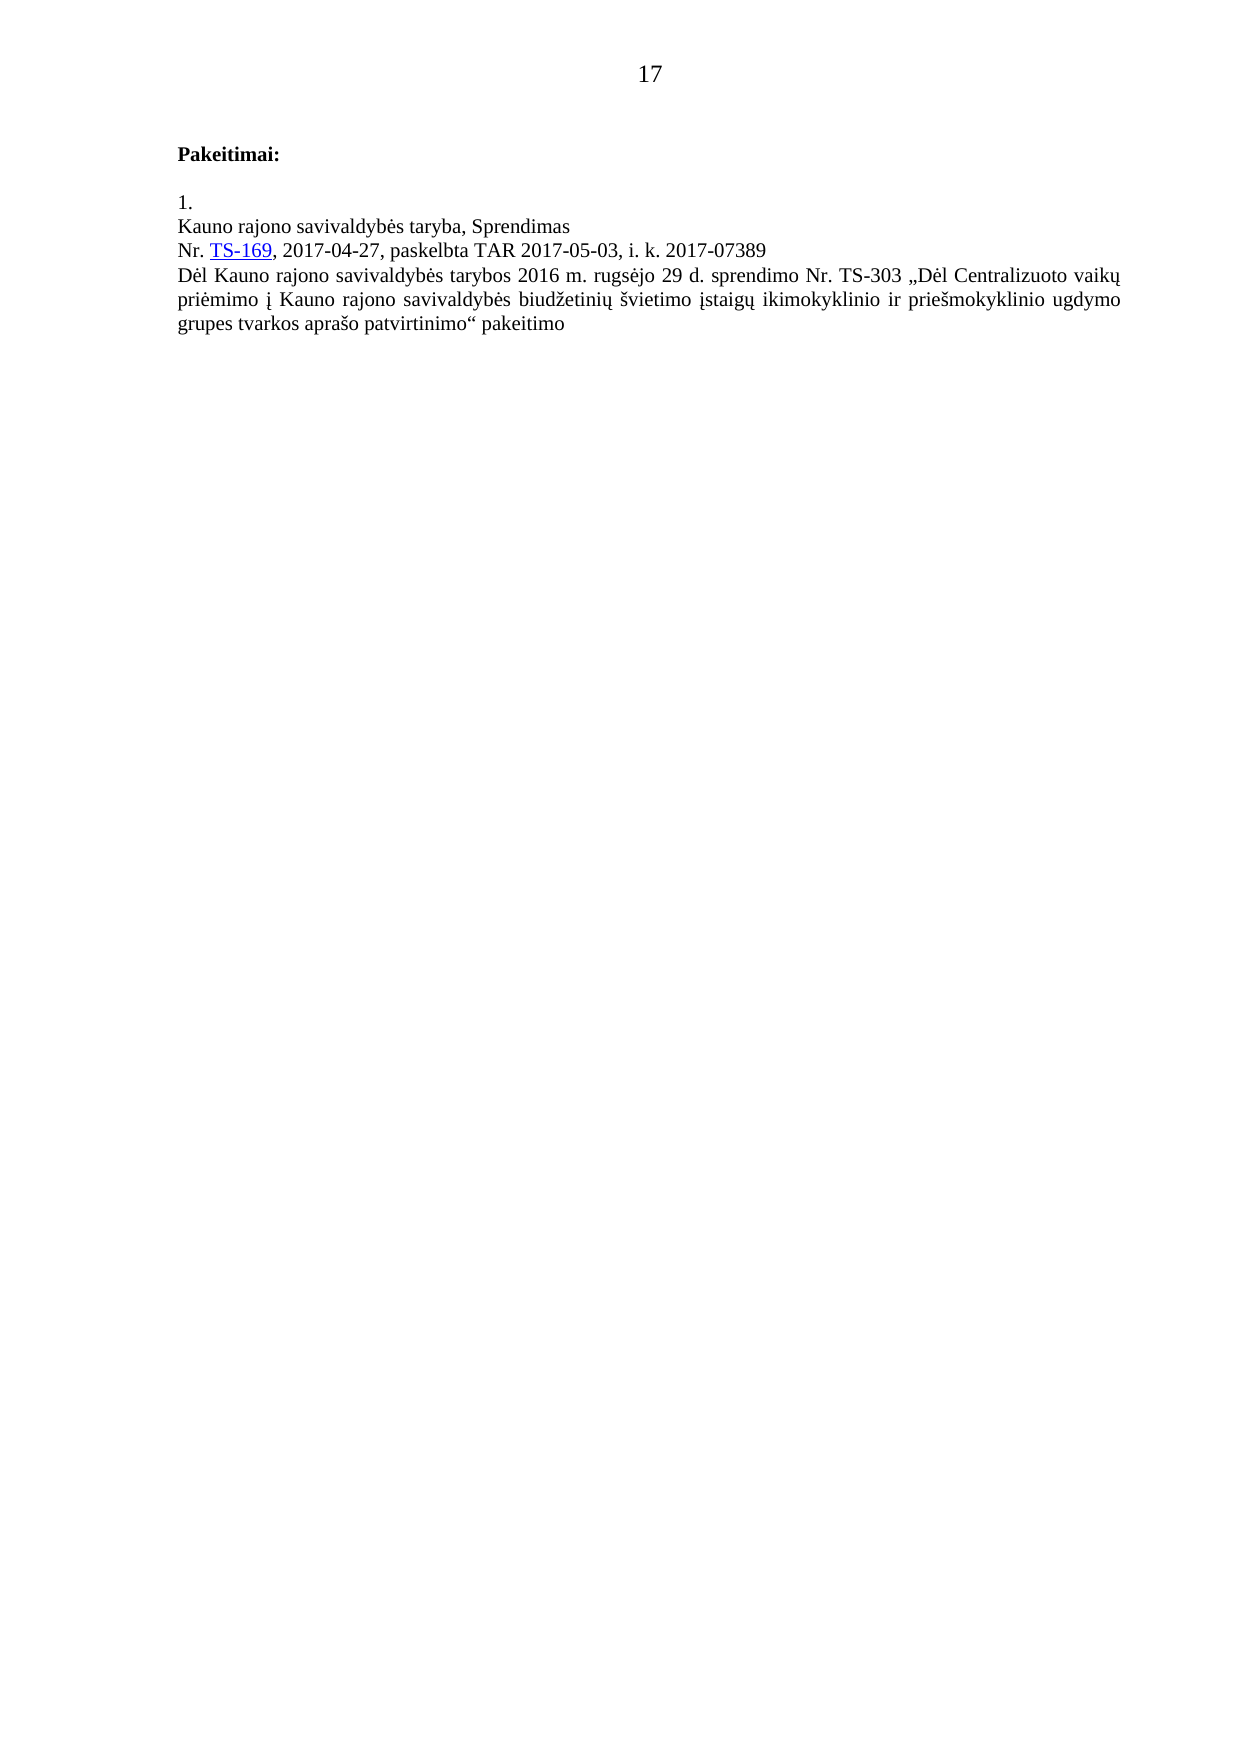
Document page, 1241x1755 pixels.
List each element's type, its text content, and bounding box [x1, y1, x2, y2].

text Kauno rajono savivaldybės taryba, Sprendimas [177, 214, 1122, 238]
text Pakeitimai: [177, 142, 1122, 166]
text 1. [177, 190, 1122, 214]
text Dėl Kauno rajono savivaldybės tarybos 2016 m. rugsėjo 29 d. sprendimo Nr. TS-303 „Dėl Centralizuoto vaikų priėmimo į Kauno rajono savivaldybės biudžetinių švietimo įstaigų ikimokyklinio ir priešmokyklinio ugdymo grupes tvarkos aprašo patvirtinimo“ pakeitimo [177, 262, 1122, 335]
text Nr. TS-169, 2017-04-27, paskelbta TAR 2017-05-03, i. k. 2017-07389 [177, 238, 1122, 262]
